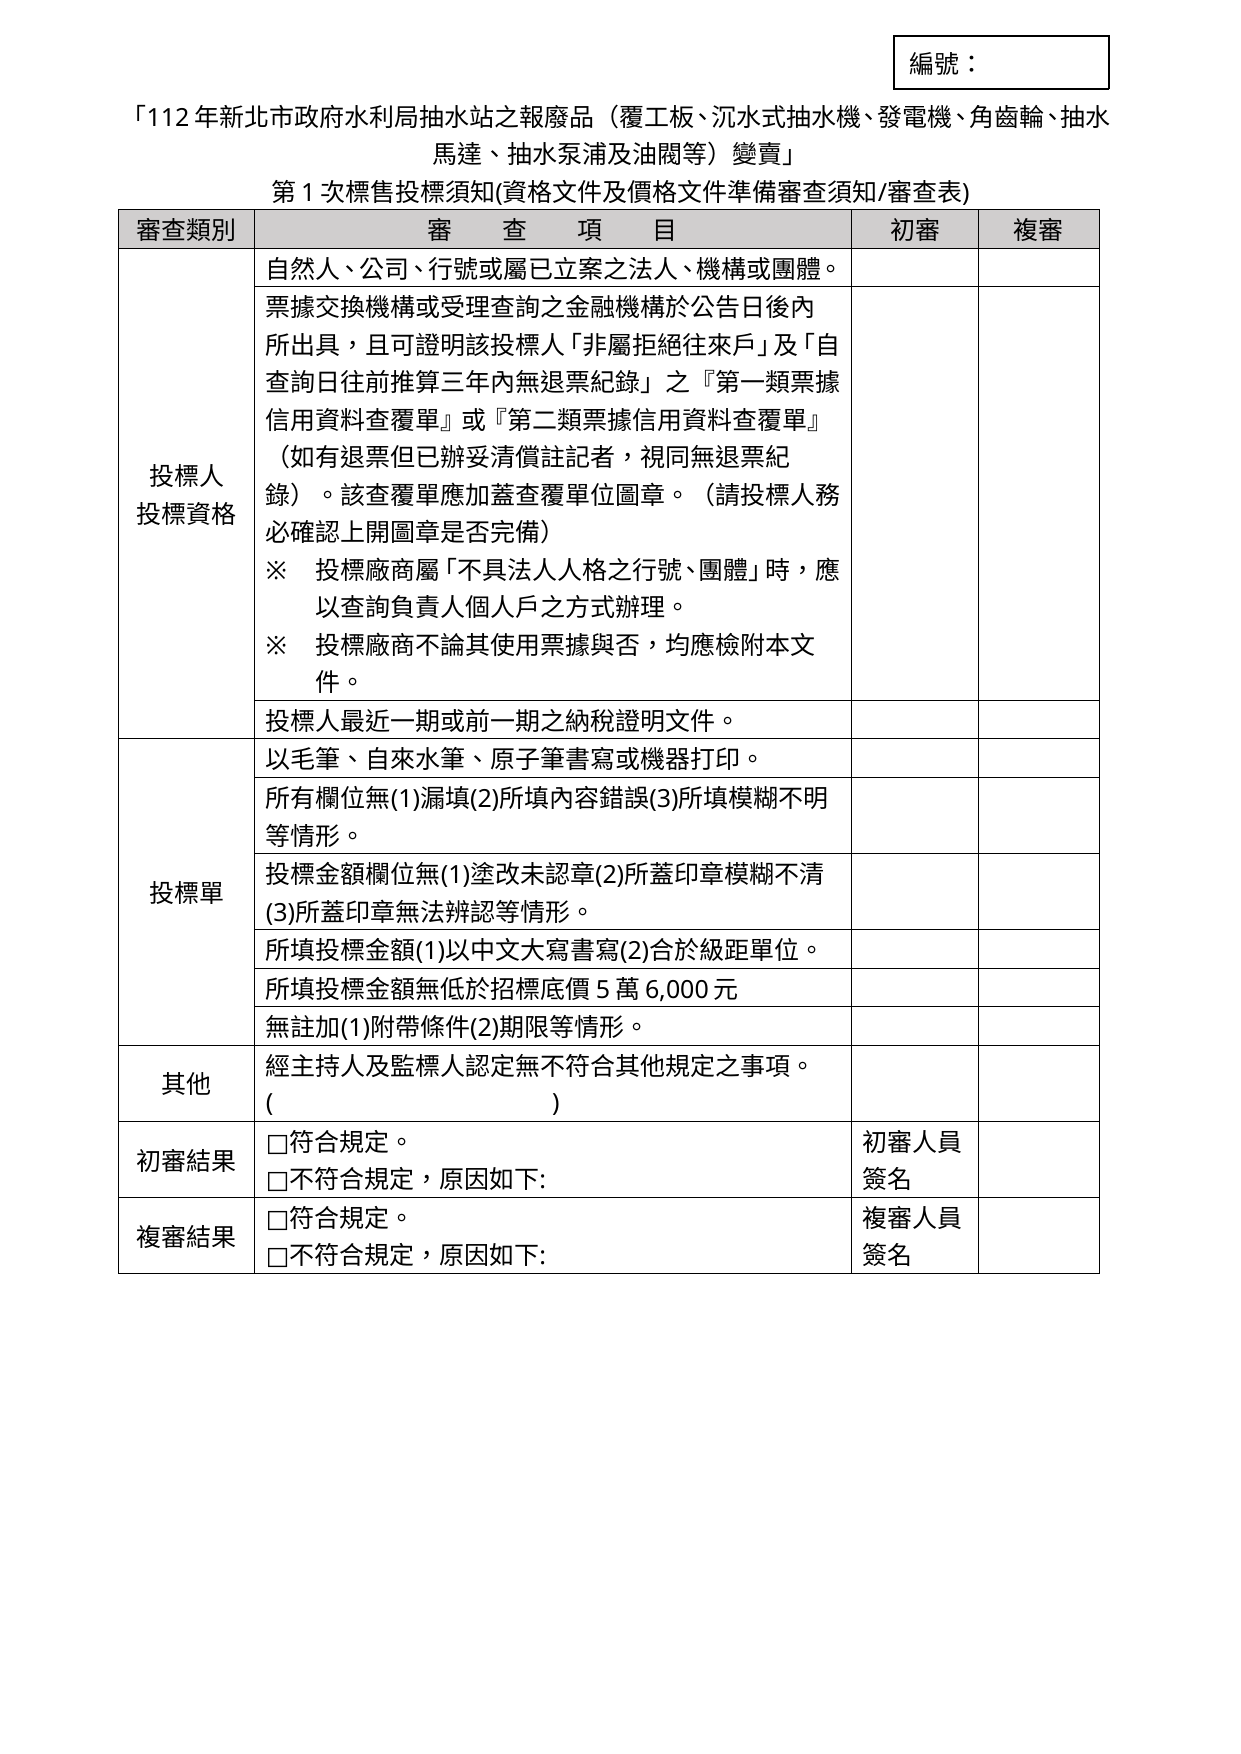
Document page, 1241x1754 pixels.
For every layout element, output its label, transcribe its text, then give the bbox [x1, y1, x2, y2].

table_cell [979, 854, 1099, 929]
table_cell [979, 739, 1099, 777]
table_cell 自然人、公司、行號或屬已立案之法人、機構或團體。 [255, 249, 851, 286]
table_cell [852, 701, 978, 738]
table_cell 所填投標金額(1)以中文大寫書寫(2)合於級距單位。 [255, 930, 851, 967]
table_cell [979, 1046, 1099, 1121]
table_cell [852, 1007, 978, 1044]
table_header 複審 [979, 210, 1099, 248]
table_cell [852, 287, 978, 700]
table_cell 投標人 投標資格 [119, 249, 254, 738]
table_cell [979, 701, 1099, 738]
table_cell [979, 1198, 1099, 1273]
table_cell [979, 930, 1099, 967]
table_header 初審 [852, 210, 978, 248]
text 第1次標售投標須知(資格文件及價格文件準備審查須知/審查表) [130, 172, 1110, 209]
table_cell 票據交換機構或受理查詢之金融機構於公告日後內所出具，且可證明該投標人「非屬拒絕往來戶」及「自查詢日往前推算三年內無退票紀錄」之『第一類票據信用資料查覆單』或『第二類票據信用資料查覆單』（如有退票但已辦妥清償註記者，視同無退票紀錄）。該查覆單應加蓋查覆單位圖章。（請投標人務必確認上開圖章是否完備） 投標廠商屬「不具法人人格之行號、團體」時，應以查詢負責人個人戶之方式辦理。 投標廠商不論其使用票據與否，均應檢附本文件。 [255, 287, 851, 700]
table_cell 所有欄位無(1)漏填(2)所填內容錯誤(3)所填模糊不明等情形。 [255, 778, 851, 853]
table_cell [852, 1046, 978, 1121]
table_cell 複審結果 [119, 1198, 254, 1273]
text 「112年新北市政府水利局抽水站之報廢品（覆工板、沉水式抽水機、發電機、角齒輪、抽水馬達、抽水泵浦及油閥等）變賣」 [130, 97, 1110, 172]
table_cell 初審人員簽名 [852, 1122, 978, 1197]
table_cell [979, 969, 1099, 1006]
table_header 審查類別 [119, 210, 254, 248]
table_cell 以毛筆、自來水筆、原子筆書寫或機器打印。 [255, 739, 851, 777]
table_cell [979, 287, 1099, 700]
table_cell [979, 778, 1099, 853]
table_cell 其他 [119, 1046, 254, 1121]
table_cell 投標單 [119, 739, 254, 1044]
table_cell [852, 739, 978, 777]
table_cell 投標人最近一期或前一期之納稅證明文件。 [255, 701, 851, 738]
table_cell [852, 930, 978, 967]
table_cell 經主持人及監標人認定無不符合其他規定之事項。 ( ) [255, 1046, 851, 1121]
table_cell [852, 249, 978, 286]
table_cell □符合規定。 □不符合規定，原因如下: [255, 1198, 851, 1273]
table_cell [979, 249, 1099, 286]
table_header 審 查 項 目 [255, 210, 851, 248]
table_cell 無註加(1)附帶條件(2)期限等情形。 [255, 1007, 851, 1044]
table_cell [852, 854, 978, 929]
table_cell [852, 969, 978, 1006]
table_cell □符合規定。 □不符合規定，原因如下: [255, 1122, 851, 1197]
text 編號： [909, 44, 1093, 81]
table_cell [852, 778, 978, 853]
table_cell 所填投標金額無低於招標底價5萬6,000元 [255, 969, 851, 1006]
table_cell [979, 1122, 1099, 1197]
table_cell [979, 1007, 1099, 1044]
table_cell 複審人員簽名 [852, 1198, 978, 1273]
table_cell 投標金額欄位無(1)塗改未認章(2)所蓋印章模糊不清(3)所蓋印章無法辨認等情形。 [255, 854, 851, 929]
table_cell 初審結果 [119, 1122, 254, 1197]
